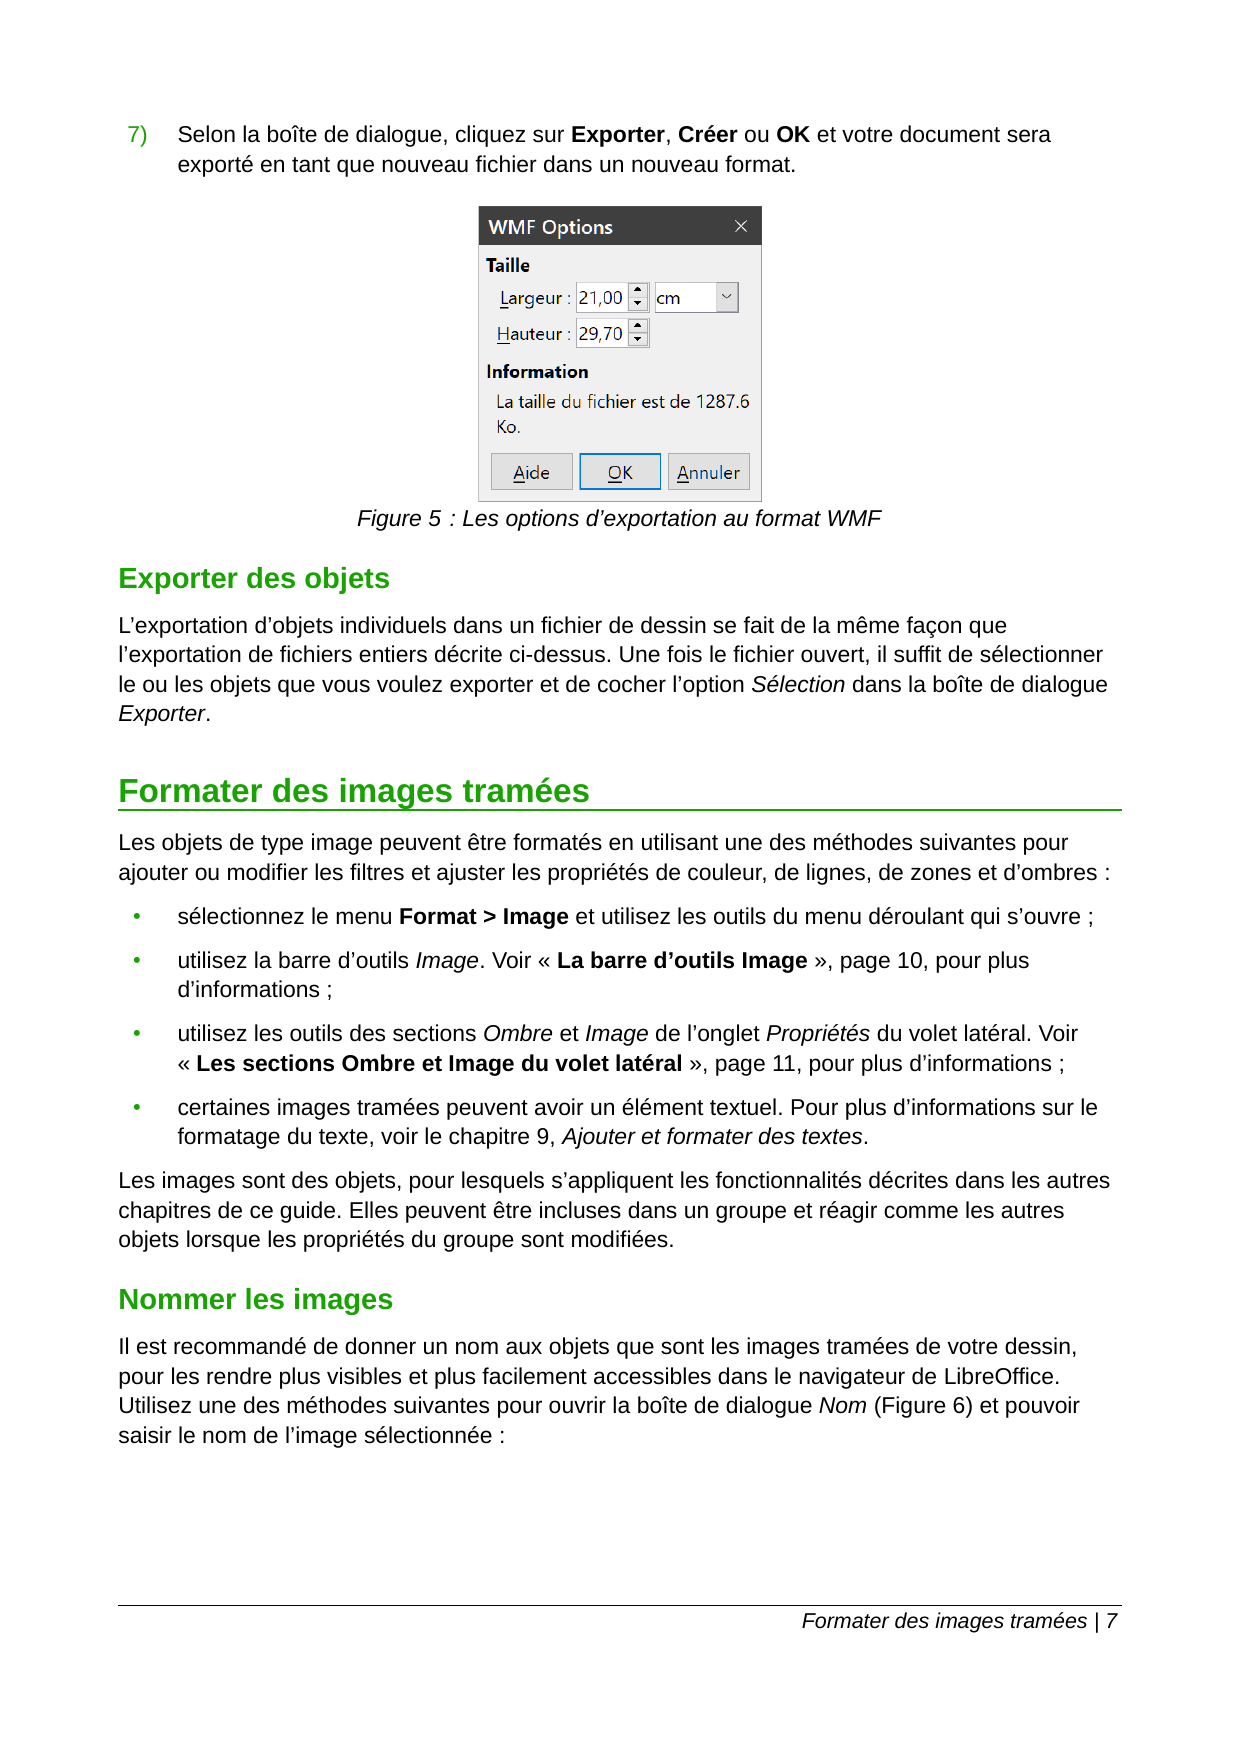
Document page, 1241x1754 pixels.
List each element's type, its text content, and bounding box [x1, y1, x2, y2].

list certaines images tramées peuvent avoir un élément textuel. Pour plus d’informations sur le formatage du texte, voir le chapitre 9, Ajouter et formater des textes. [133, 1091, 1122, 1150]
text L’exportation d’objets individuels dans un fichier de dessin se fait de la même façon que l’exportation de fichiers entiers décrite ci-dessus. Une fois le fichier ouvert, il suffit de sélectionner le ou les objets que vous voulez exporter et de cocher l’option Sélection dans la boîte de dialogue Exporter. [118, 609, 1122, 727]
subtitle Exporter des objets [118, 561, 1122, 594]
text Figure 5 : Les options d’exportation au format WMF [118, 502, 1122, 531]
text Les objets de type image peuvent être formatés en utilisant une des méthodes suivantes pour ajouter ou modifier les filtres et ajuster les propriétés de couleur, de lignes, de zones et d’ombres : [118, 826, 1122, 885]
subtitle Formater des images tramées [118, 771, 1122, 809]
list utilisez la barre d’outils Image. Voir « La barre d’outils Image », page 10, pour plus d’informations ; [133, 944, 1122, 1003]
subtitle Nommer les images [118, 1282, 1122, 1315]
list Selon la boîte de dialogue, cliquez sur Exporter, Créer ou OK et votre document sera exporté en tant que nouveau fichier dans un nouveau format. [148, 118, 1122, 177]
list utilisez les outils des sections Ombre et Image de l’onglet Propriétés du volet latéral. Voir « Les sections Ombre et Image du volet latéral », page 11, pour plus d’informations ; [133, 1017, 1122, 1076]
text Les images sont des objets, pour lesquels s’appliquent les fonctionnalités décrites dans les autres chapitres de ce guide. Elles peuvent être incluses dans un groupe et réagir comme les autres objets lorsque les propriétés du groupe sont modifiées. [118, 1164, 1122, 1253]
text Il est recommandé de donner un nom aux objets que sont les images tramées de votre dessin, pour les rendre plus visibles et plus facilement accessibles dans le navigateur de LibreOffice. Utilisez une des méthodes suivantes pour ouvrir la boîte de dialogue Nom (Figure 6) et pouvoir saisir le nom de l’image sélectionnée : [118, 1330, 1122, 1448]
picture [478, 206, 762, 502]
list sélectionnez le menu Format > Image et utilisez les outils du menu déroulant qui s’ouvre ; [133, 899, 1122, 929]
